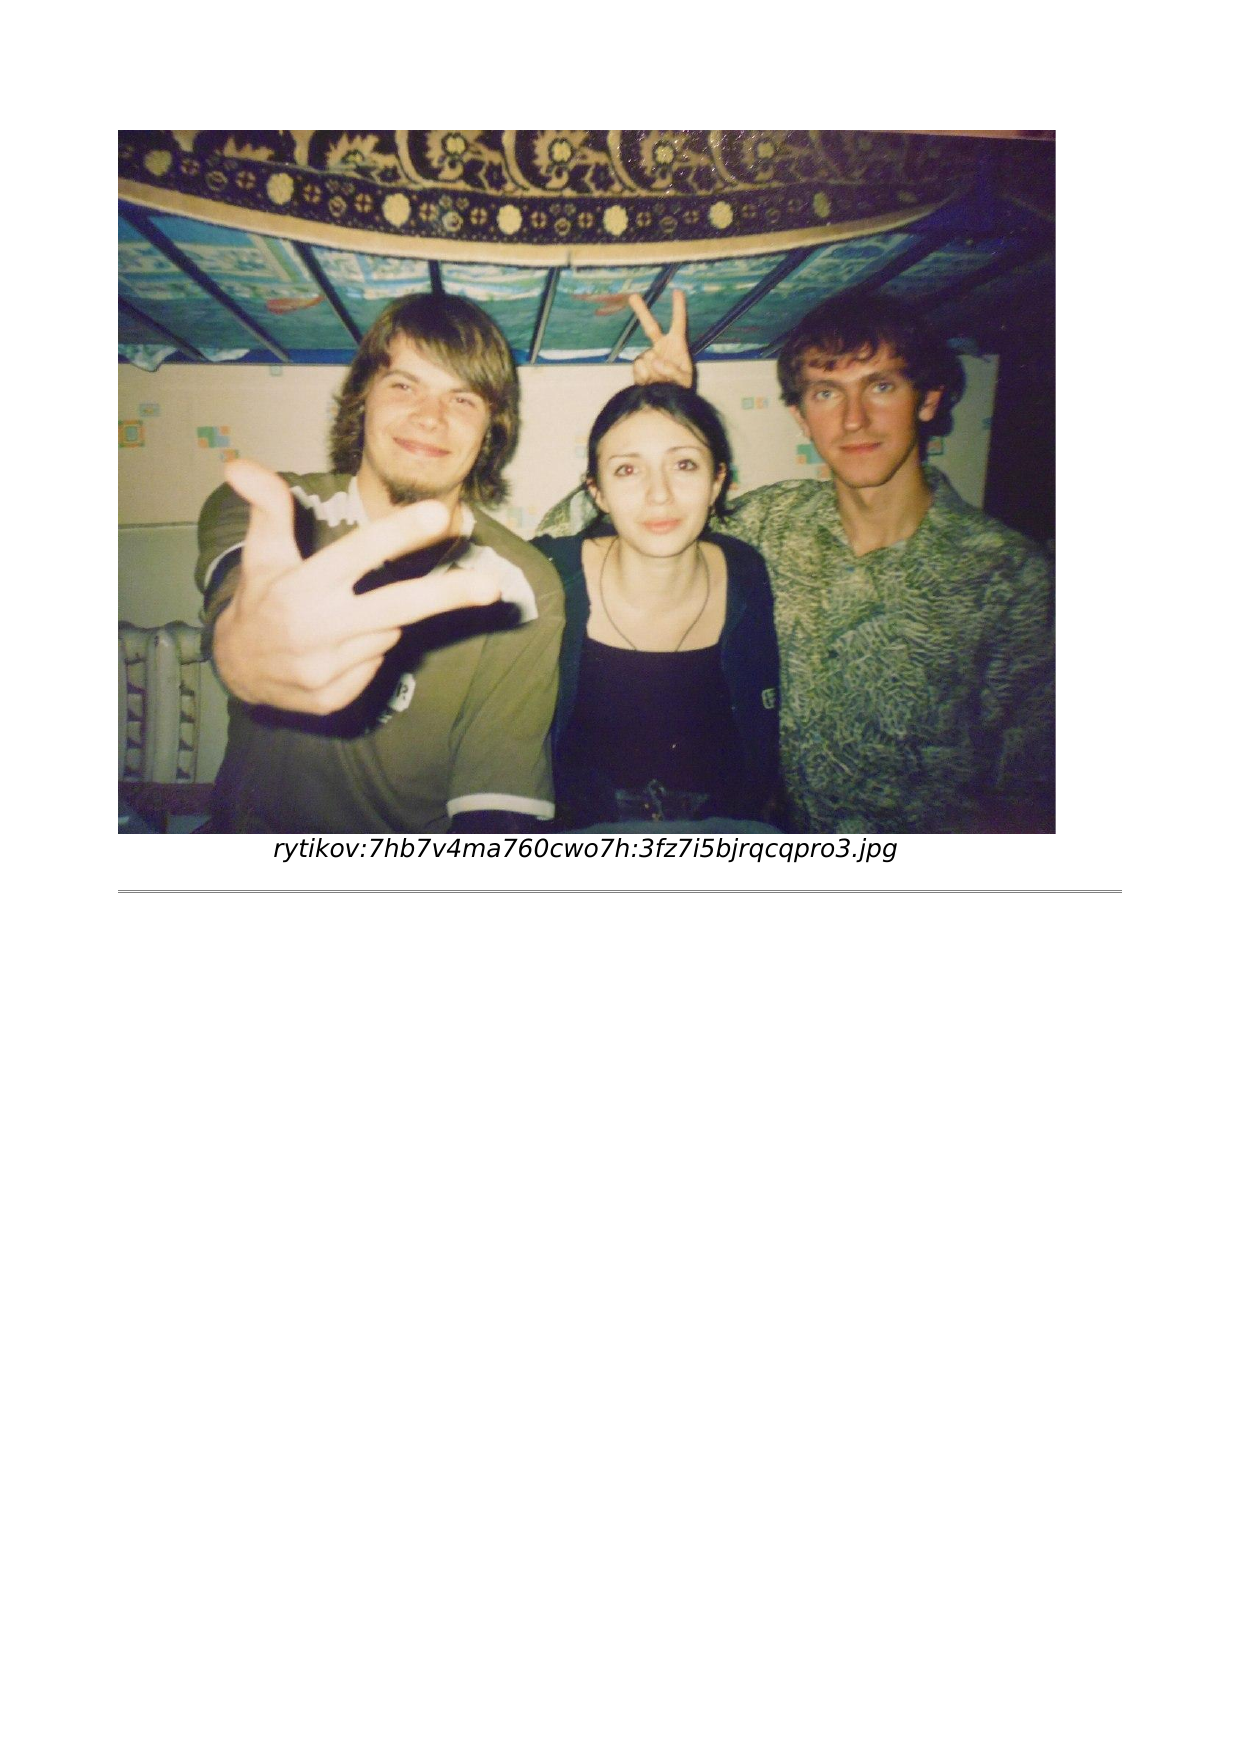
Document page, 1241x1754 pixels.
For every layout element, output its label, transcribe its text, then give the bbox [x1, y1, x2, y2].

text rytikov:7hb7v4ma760cwo7h:3fz7i5bjrqcqpro3.jpg [118, 834, 1056, 863]
picture [118, 130, 1056, 834]
